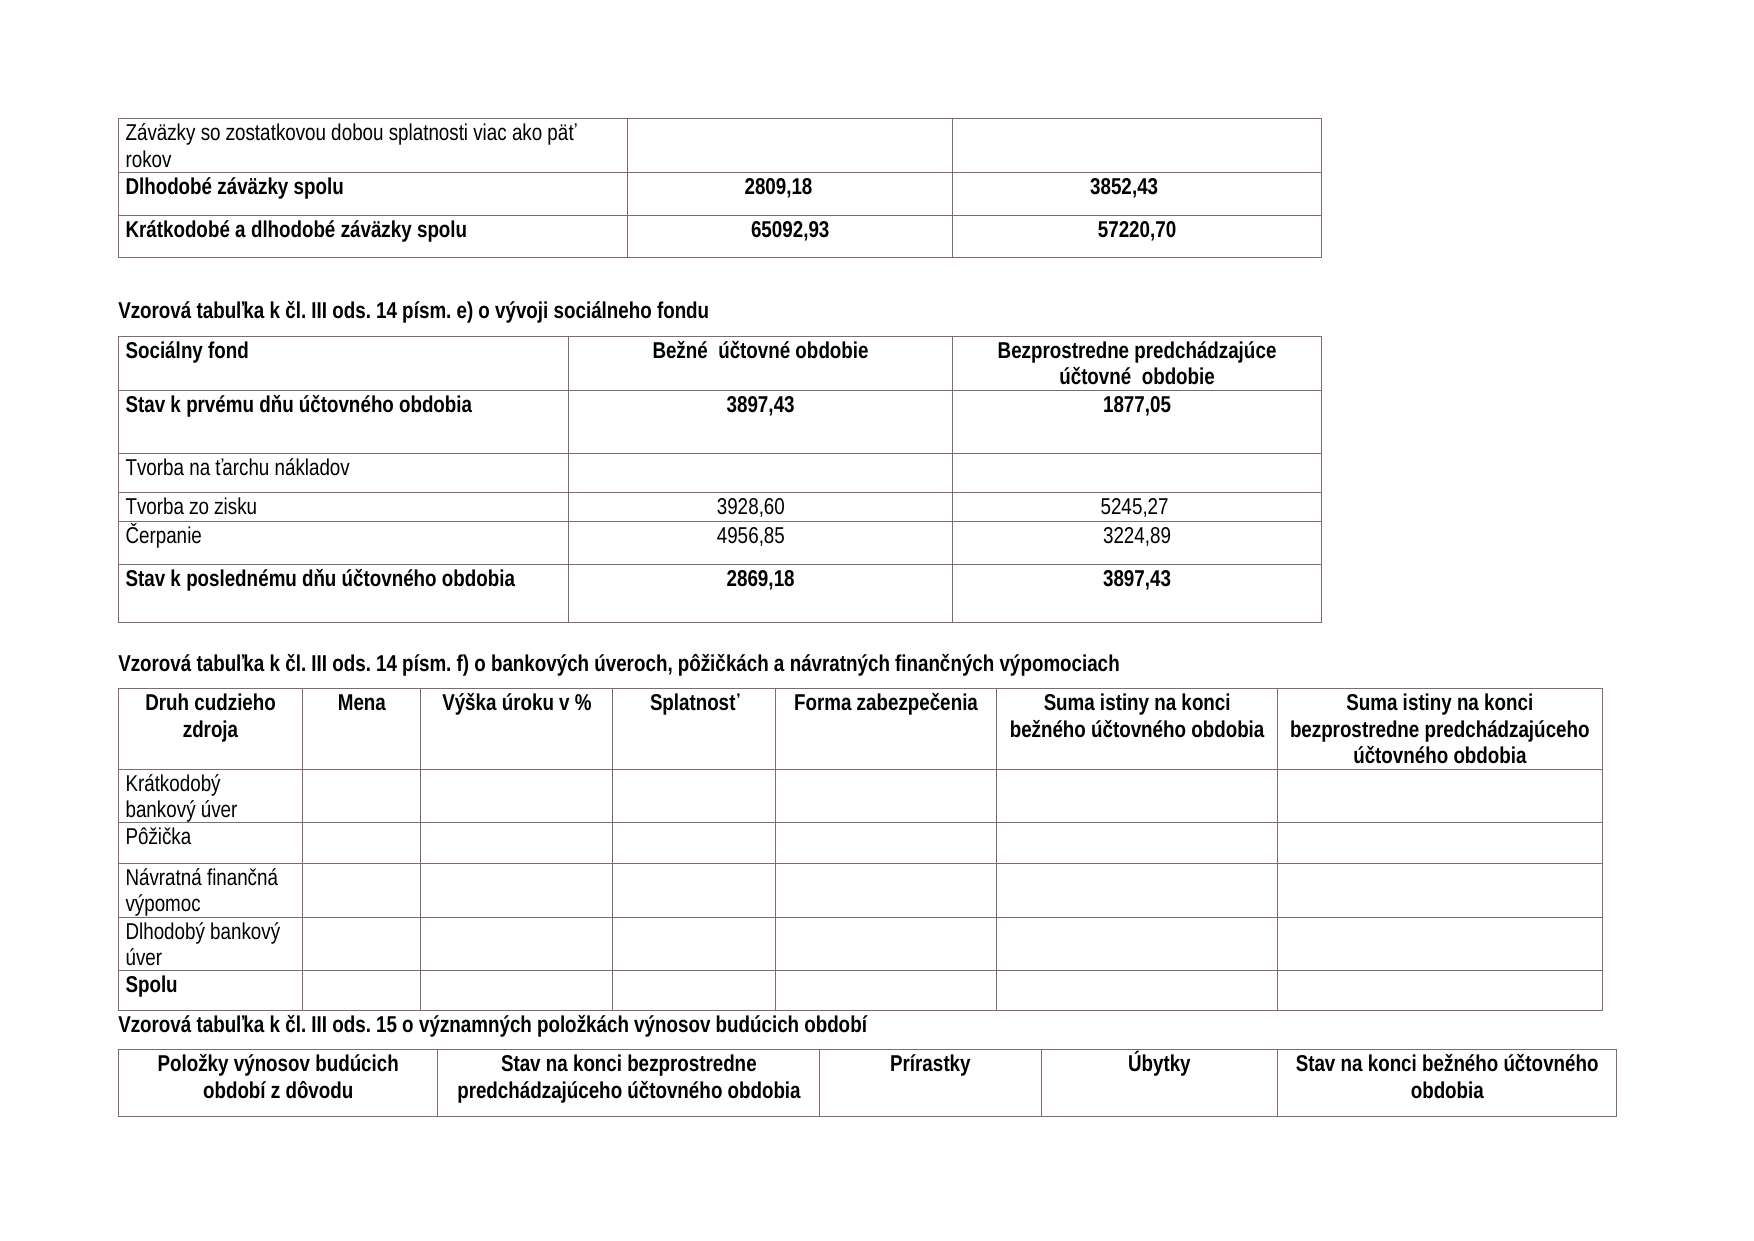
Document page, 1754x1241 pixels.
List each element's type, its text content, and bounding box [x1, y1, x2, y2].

table_cell [569, 454, 952, 492]
table_cell [997, 864, 1277, 917]
table_cell [628, 119, 952, 172]
table_cell [303, 971, 420, 1009]
table_cell [953, 119, 1321, 172]
table_cell [1278, 971, 1602, 1009]
table_cell [421, 823, 612, 863]
table_cell Spolu [119, 971, 302, 1009]
table_cell [776, 864, 996, 917]
table_cell [776, 971, 996, 1009]
table_cell 3224,89 [953, 522, 1321, 564]
table_cell Krátkodobé a dlhodobé záväzky spolu [119, 216, 627, 257]
table_cell 3897,43 [953, 565, 1321, 622]
table_header Výška úroku v % [421, 689, 612, 768]
table_cell [997, 918, 1277, 970]
table_header Splatnosť [613, 689, 775, 768]
table_cell Stav k prvému dňu účtovného obdobia [119, 391, 568, 453]
table_cell Záväzky so zostatkovou dobou splatnosti viac ako päť rokov [119, 119, 627, 172]
table_cell [613, 918, 775, 970]
table_cell Dlhodobý bankový úver [119, 918, 302, 970]
table_cell Dlhodobé záväzky spolu [119, 173, 627, 214]
table_header Bezprostredne predchádzajúce účtovné obdobie [953, 337, 1321, 389]
table_cell [1278, 918, 1602, 970]
text Vzorová tabuľka k čl. III ods. 14 písm. e) o vývoji sociálneho fondu [118, 297, 1636, 323]
table_cell [421, 971, 612, 1009]
text Vzorová tabuľka k čl. III ods. 14 písm. f) o bankových úveroch, pôžičkách a návratných finančných výpomociach [118, 649, 1636, 676]
table_header Prírastky [820, 1050, 1041, 1116]
table_cell Stav k poslednému dňu účtovného obdobia [119, 565, 568, 622]
table_cell [421, 770, 612, 822]
table_cell [303, 770, 420, 822]
table_cell 57220,70 [953, 216, 1321, 257]
table_cell [776, 918, 996, 970]
table_cell [303, 823, 420, 863]
table_cell [613, 864, 775, 917]
table_cell [1278, 770, 1602, 822]
table_cell [1278, 864, 1602, 917]
table_cell 5245,27 [953, 493, 1321, 521]
table_cell [953, 454, 1321, 492]
table_cell 3897,43 [569, 391, 952, 453]
table_cell [776, 770, 996, 822]
table_cell 3852,43 [953, 173, 1321, 214]
table_cell [303, 918, 420, 970]
table_cell [997, 770, 1277, 822]
table_header Položky výnosov budúcich období z dôvodu [119, 1050, 437, 1116]
table_header Úbytky [1042, 1050, 1277, 1116]
table_header Stav na konci bezprostredne predchádzajúceho účtovného obdobia [438, 1050, 819, 1116]
table_header Sociálny fond [119, 337, 568, 389]
table_cell 4956,85 [569, 522, 952, 564]
table_cell [303, 864, 420, 917]
table_cell [421, 864, 612, 917]
table_cell 2809,18 [628, 173, 952, 214]
table_cell [1278, 823, 1602, 863]
table_header Forma zabezpečenia [776, 689, 996, 768]
table_cell 2869,18 [569, 565, 952, 622]
table_cell [776, 823, 996, 863]
table_header Druh cudzieho zdroja [119, 689, 302, 768]
table_cell [997, 971, 1277, 1009]
table_cell [421, 918, 612, 970]
table_cell Tvorba zo zisku [119, 493, 568, 521]
table_cell Krátkodobý bankový úver [119, 770, 302, 822]
table_cell [613, 823, 775, 863]
table_header Stav na konci bežného účtovného obdobia [1278, 1050, 1616, 1116]
table_cell [613, 770, 775, 822]
table_header Mena [303, 689, 420, 768]
table_cell Pôžička [119, 823, 302, 863]
table_cell [997, 823, 1277, 863]
table_header Suma istiny na konci bezprostredne predchádzajúceho účtovného obdobia [1278, 689, 1602, 768]
table_cell Návratná finančná výpomoc [119, 864, 302, 917]
table_cell 1877,05 [953, 391, 1321, 453]
table_header Suma istiny na konci bežného účtovného obdobia [997, 689, 1277, 768]
table_cell 3928,60 [569, 493, 952, 521]
table_cell Čerpanie [119, 522, 568, 564]
table_cell Tvorba na ťarchu nákladov [119, 454, 568, 492]
table_header Bežné účtovné obdobie [569, 337, 952, 389]
table_cell 65092,93 [628, 216, 952, 257]
text Vzorová tabuľka k čl. III ods. 15 o významných položkách výnosov budúcich období [118, 1011, 1636, 1037]
table_cell [613, 971, 775, 1009]
